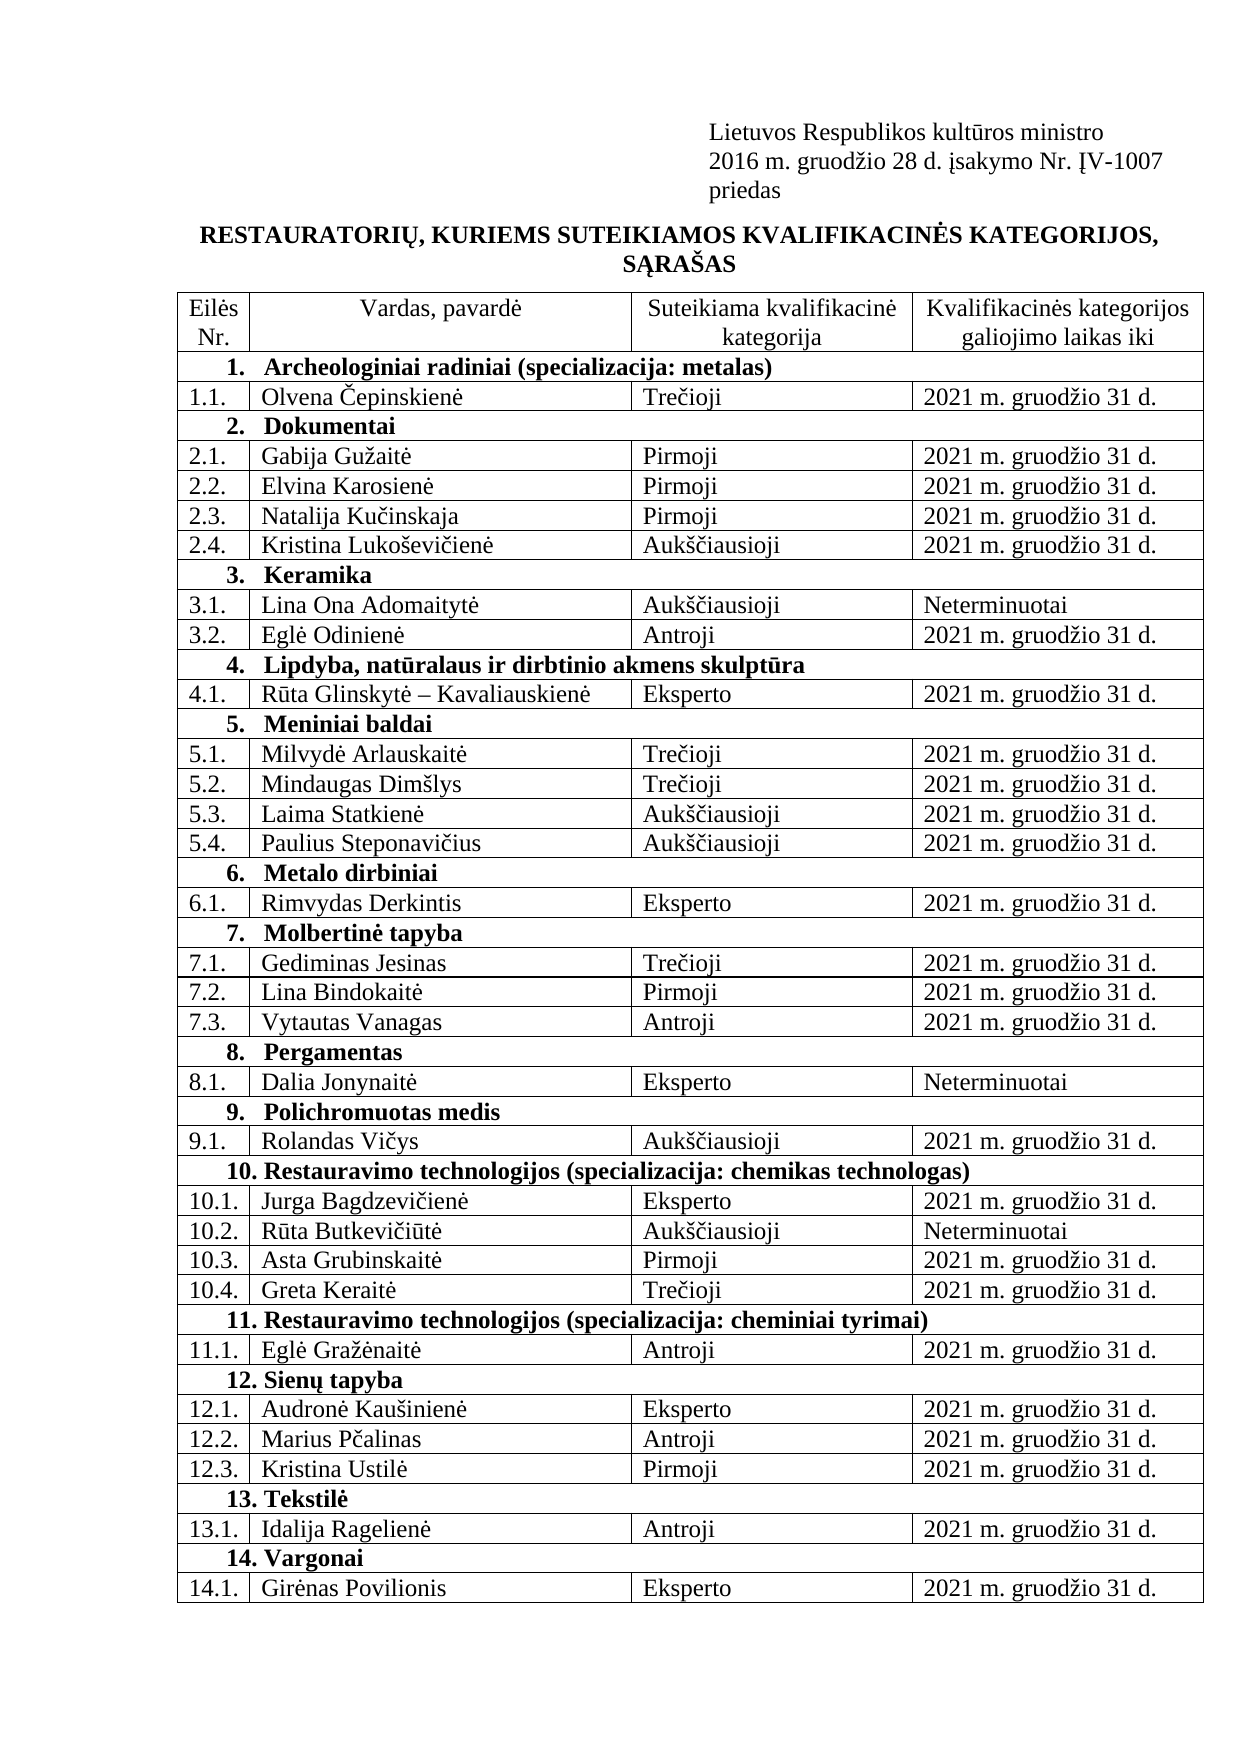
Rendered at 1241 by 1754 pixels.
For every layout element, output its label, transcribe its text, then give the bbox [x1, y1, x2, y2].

table_cell 2021 m. gruodžio 31 d. [913, 620, 1203, 649]
table_cell 2021 m. gruodžio 31 d. [913, 1275, 1203, 1304]
table_cell Audronė Kaušinienė [250, 1395, 631, 1423]
table_cell 7.2. [178, 978, 249, 1006]
table_cell 12.1. [178, 1395, 249, 1423]
table_cell Rūta Butkevičiūtė [250, 1216, 631, 1244]
table_cell Rimvydas Derkintis [250, 888, 631, 917]
table_cell 2021 m. gruodžio 31 d. [913, 829, 1203, 857]
table_cell 2021 m. gruodžio 31 d. [913, 799, 1203, 827]
table_cell 2.3. [178, 501, 249, 529]
table_cell Antroji [632, 620, 912, 649]
table_cell Paulius Steponavičius [250, 829, 631, 857]
table_cell 2021 m. gruodžio 31 d. [913, 1573, 1203, 1602]
table_cell 7. Molbertinė tapyba [178, 918, 1203, 947]
table_cell 3. Keramika [178, 560, 1203, 589]
table_cell 2021 m. gruodžio 31 d. [913, 769, 1203, 798]
table_cell 5.3. [178, 799, 249, 827]
table_cell Pirmoji [632, 471, 912, 500]
table_cell 2021 m. gruodžio 31 d. [913, 1246, 1203, 1274]
table_cell 2021 m. gruodžio 31 d. [913, 1454, 1203, 1483]
table_cell Girėnas Povilionis [250, 1573, 631, 1602]
table_cell 1.1. [178, 382, 249, 410]
table_header Kvalifikacinės kategorijos galiojimo laikas iki [913, 293, 1203, 351]
table_cell Pirmoji [632, 441, 912, 470]
table_cell 10. Restauravimo technologijos (specializacija: chemikas technologas) [178, 1156, 1203, 1185]
table_cell Rūta Glinskytė – Kavaliauskienė [250, 680, 631, 708]
table_cell 2.1. [178, 441, 249, 470]
table_cell 5.1. [178, 739, 249, 768]
table_cell Aukščiausioji [632, 1126, 912, 1155]
table_cell Neterminuotai [913, 590, 1203, 619]
table_cell 4. Lipdyba, natūralaus ir dirbtinio akmens skulptūra [178, 650, 1203, 678]
table_cell Gabija Gužaitė [250, 441, 631, 470]
table_cell Vytautas Vanagas [250, 1007, 631, 1036]
table_cell Gediminas Jesinas [250, 948, 631, 976]
table_cell 2021 m. gruodžio 31 d. [913, 948, 1203, 976]
table_cell 12.2. [178, 1424, 249, 1453]
table_cell Mindaugas Dimšlys [250, 769, 631, 798]
table_cell Eksperto [632, 888, 912, 917]
table_cell Rolandas Vičys [250, 1126, 631, 1155]
table_cell Antroji [632, 1335, 912, 1364]
table_cell Lina Bindokaitė [250, 978, 631, 1006]
table_cell 2. Dokumentai [178, 411, 1203, 440]
table_cell 1. Archeologiniai radiniai (specializacija: metalas) [178, 352, 1203, 381]
table_cell Dalia Jonynaitė [250, 1067, 631, 1096]
table_cell 12.3. [178, 1454, 249, 1483]
table_cell 8.1. [178, 1067, 249, 1096]
table_cell Greta Keraitė [250, 1275, 631, 1304]
table_cell 10.2. [178, 1216, 249, 1244]
table_header Eilės Nr. [178, 293, 249, 351]
table_cell 2021 m. gruodžio 31 d. [913, 680, 1203, 708]
table_cell 10.3. [178, 1246, 249, 1274]
table_cell Pirmoji [632, 1454, 912, 1483]
table_cell Aukščiausioji [632, 590, 912, 619]
table_cell 2021 m. gruodžio 31 d. [913, 978, 1203, 1006]
text Lietuvos Respublikos kultūros ministro [709, 117, 1181, 146]
table_cell 2021 m. gruodžio 31 d. [913, 471, 1203, 500]
table_cell Eksperto [632, 1395, 912, 1423]
table_cell Pirmoji [632, 501, 912, 529]
table_cell Neterminuotai [913, 1067, 1203, 1096]
table_cell Antroji [632, 1514, 912, 1542]
text RESTAURATORIŲ, KURIEMS SUTEIKIAMOS KVALIFIKACINĖS KATEGORIJOS, SĄRAŠAS [177, 220, 1181, 278]
table_cell 14.1. [178, 1573, 249, 1602]
table_cell Trečioji [632, 1275, 912, 1304]
table_cell 2021 m. gruodžio 31 d. [913, 1514, 1203, 1542]
table_cell 10.1. [178, 1186, 249, 1215]
table_cell 2021 m. gruodžio 31 d. [913, 441, 1203, 470]
table_cell 5.4. [178, 829, 249, 857]
text 2016 m. gruodžio 28 d. įsakymo Nr. ĮV-1007 [709, 146, 1181, 175]
table_cell Laima Statkienė [250, 799, 631, 827]
table_cell Asta Grubinskaitė [250, 1246, 631, 1274]
table_cell Neterminuotai [913, 1216, 1203, 1244]
table_cell Marius Pčalinas [250, 1424, 631, 1453]
table_cell Idalija Ragelienė [250, 1514, 631, 1542]
table_cell 13.1. [178, 1514, 249, 1542]
table_cell Olvena Čepinskienė [250, 382, 631, 410]
table_cell 2021 m. gruodžio 31 d. [913, 739, 1203, 768]
table_cell 2021 m. gruodžio 31 d. [913, 1395, 1203, 1423]
table_cell 6.1. [178, 888, 249, 917]
table_cell Jurga Bagdzevičienė [250, 1186, 631, 1215]
table_cell Eksperto [632, 1186, 912, 1215]
table_cell 13. Tekstilė [178, 1484, 1203, 1513]
table_cell 14. Vargonai [178, 1544, 1203, 1572]
table_cell 3.1. [178, 590, 249, 619]
table_cell Trečioji [632, 739, 912, 768]
table_cell 7.3. [178, 1007, 249, 1036]
table_cell 7.1. [178, 948, 249, 976]
table_cell 6. Metalo dirbiniai [178, 858, 1203, 887]
table_cell 10.4. [178, 1275, 249, 1304]
table_cell Kristina Lukoševičienė [250, 531, 631, 559]
table_cell 2.2. [178, 471, 249, 500]
table_cell 8. Pergamentas [178, 1037, 1203, 1066]
table_header Vardas, pavardė [250, 293, 631, 351]
table_cell Trečioji [632, 948, 912, 976]
table_cell Trečioji [632, 382, 912, 410]
table_cell 11. Restauravimo technologijos (specializacija: cheminiai tyrimai) [178, 1305, 1203, 1334]
table_cell Natalija Kučinskaja [250, 501, 631, 529]
table_cell 2021 m. gruodžio 31 d. [913, 1186, 1203, 1215]
table_cell 2021 m. gruodžio 31 d. [913, 382, 1203, 410]
table_cell 3.2. [178, 620, 249, 649]
table_cell Lina Ona Adomaitytė [250, 590, 631, 619]
table_cell 2021 m. gruodžio 31 d. [913, 1424, 1203, 1453]
table_cell 2021 m. gruodžio 31 d. [913, 531, 1203, 559]
table_cell Kristina Ustilė [250, 1454, 631, 1483]
table_cell Pirmoji [632, 1246, 912, 1274]
table_cell 5.2. [178, 769, 249, 798]
table_cell 9.1. [178, 1126, 249, 1155]
table_cell Elvina Karosienė [250, 471, 631, 500]
table_cell Eglė Gražėnaitė [250, 1335, 631, 1364]
table_cell Eksperto [632, 680, 912, 708]
table_cell Antroji [632, 1007, 912, 1036]
table_cell Trečioji [632, 769, 912, 798]
table_cell Pirmoji [632, 978, 912, 1006]
table_cell 2021 m. gruodžio 31 d. [913, 888, 1203, 917]
table_cell Aukščiausioji [632, 1216, 912, 1244]
table_cell 12. Sienų tapyba [178, 1365, 1203, 1393]
table_cell Eksperto [632, 1573, 912, 1602]
table_cell 2021 m. gruodžio 31 d. [913, 1007, 1203, 1036]
table_cell Eglė Odinienė [250, 620, 631, 649]
table_cell Aukščiausioji [632, 799, 912, 827]
table_cell Milvydė Arlauskaitė [250, 739, 631, 768]
table_cell Aukščiausioji [632, 531, 912, 559]
text priedas [709, 175, 1181, 204]
table_cell 2021 m. gruodžio 31 d. [913, 1126, 1203, 1155]
table_cell 2021 m. gruodžio 31 d. [913, 1335, 1203, 1364]
table_cell Antroji [632, 1424, 912, 1453]
table_cell Aukščiausioji [632, 829, 912, 857]
table_cell 4.1. [178, 680, 249, 708]
table_cell 5. Meniniai baldai [178, 709, 1203, 738]
table_cell 9. Polichromuotas medis [178, 1097, 1203, 1125]
table_cell Eksperto [632, 1067, 912, 1096]
table_cell 2.4. [178, 531, 249, 559]
table_header Suteikiama kvalifikacinė kategorija [632, 293, 912, 351]
table_cell 11.1. [178, 1335, 249, 1364]
table_cell 2021 m. gruodžio 31 d. [913, 501, 1203, 529]
